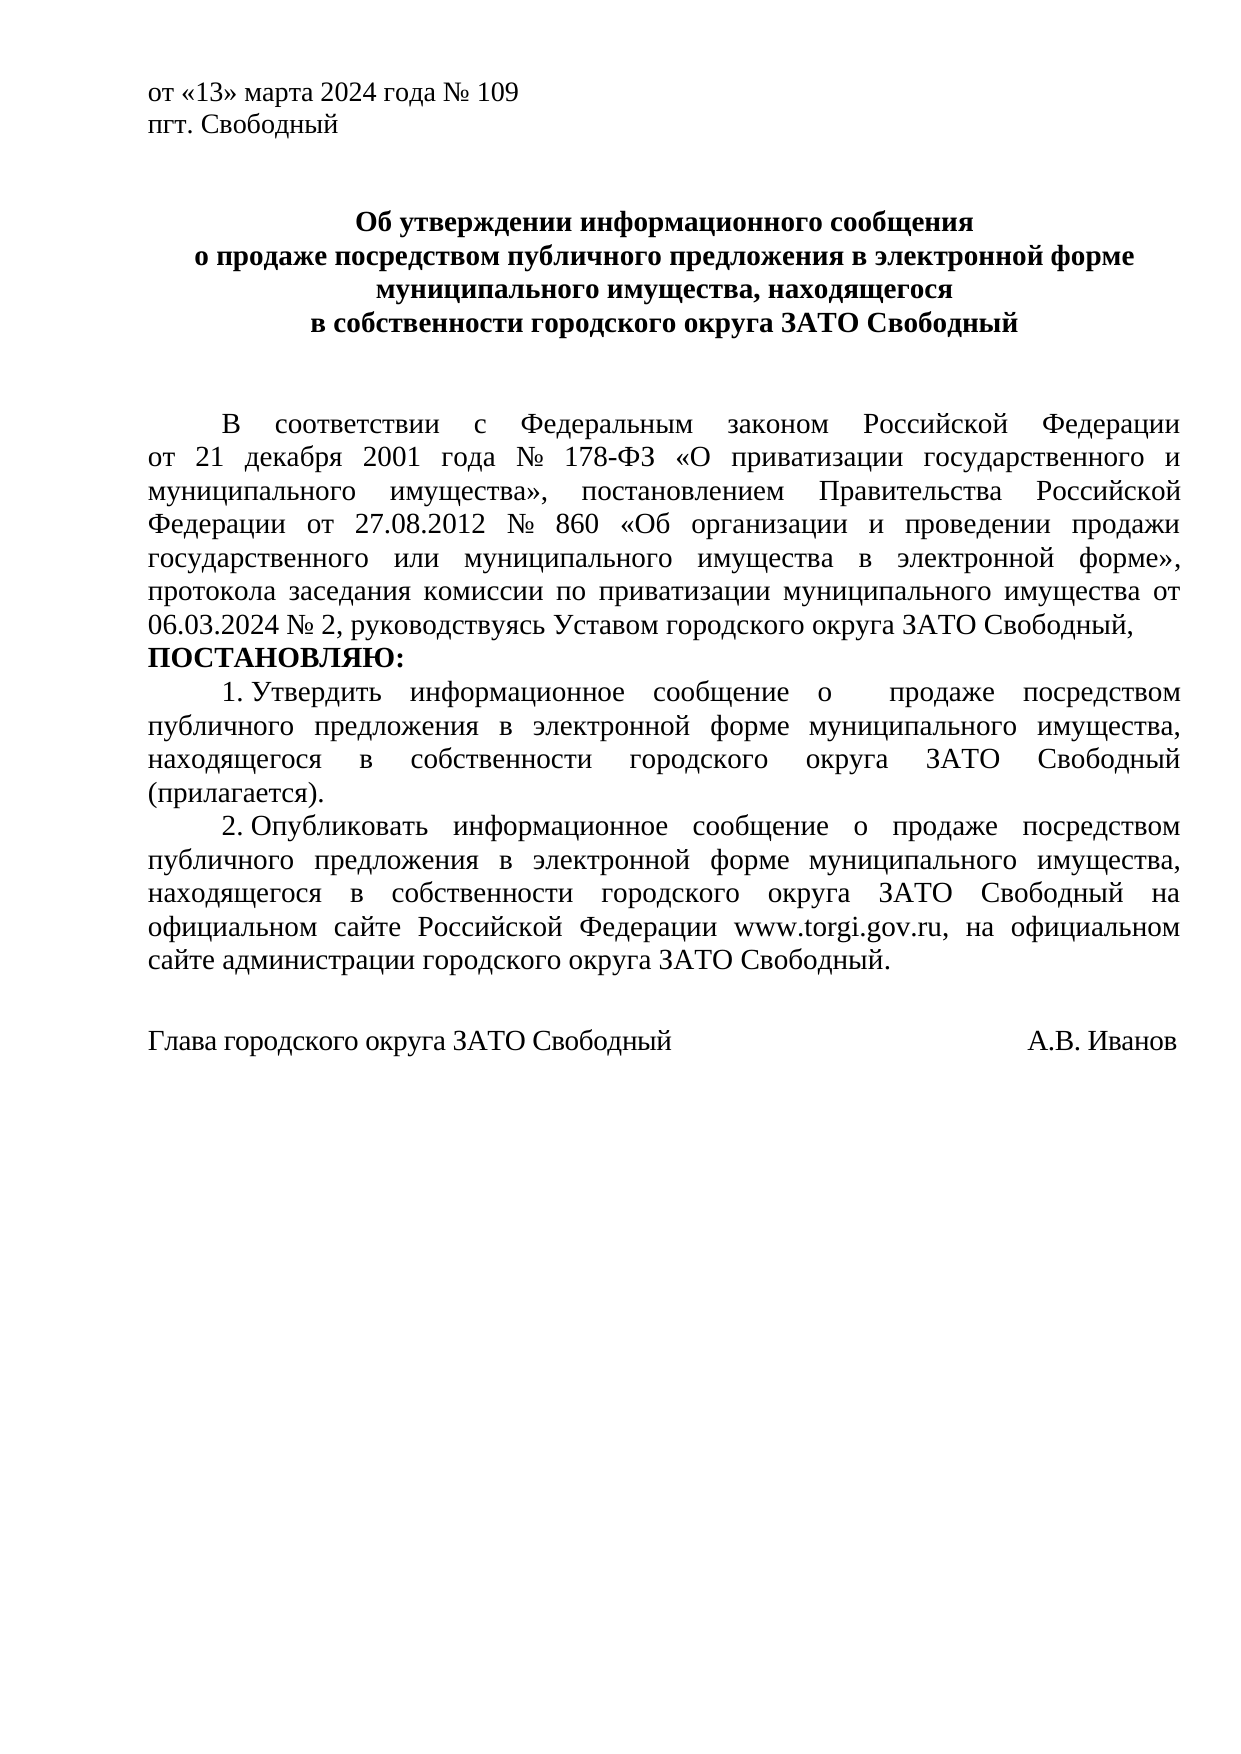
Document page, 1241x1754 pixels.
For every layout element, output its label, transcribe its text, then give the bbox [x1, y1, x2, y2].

text ПОСТАНОВЛЯЮ: [148, 641, 1181, 674]
text о продаже посредством публичного предложения в электронной форме [148, 238, 1181, 272]
text муниципального имущества, находящегося в собственности городского округа ЗАТО Свободный [148, 272, 1181, 339]
text 2. Опубликовать информационное сообщение о продаже посредством публичного предложения в электронной форме муниципального имущества, находящегося в собственности городского округа ЗАТО Свободный на официальном сайте Российской Федерации www.torgi.gov.ru, на официальном сайте администрации городского округа ЗАТО Свободный. [148, 808, 1181, 976]
text пгт. Свободный [148, 107, 1181, 140]
subtitle Об утверждении информационного сообщения [148, 204, 1181, 238]
text Глава городского округа ЗАТО Свободный А.В. Иванов [148, 1023, 1181, 1057]
text от «13» марта 2024 года № 109 [148, 75, 1181, 107]
text 1. Утвердить информационное сообщение о продаже посредством публичного предложения в электронной форме муниципального имущества, находящегося в собственности городского округа ЗАТО Свободный (прилагается). [148, 674, 1181, 808]
text В соответствии с Федеральным законом Российской Федерации от 21 декабря 2001 года № 178-ФЗ «О приватизации государственного и муниципального имущества», постановлением Правительства Российской Федерации от 27.08.2012 № 860 «Об организации и проведении продажи государственного или муниципального имущества в электронной форме», протокола заседания комиссии по приватизации муниципального имущества от 06.03.2024 № 2, руководствуясь Уставом городского округа ЗАТО Свободный, [148, 406, 1181, 641]
